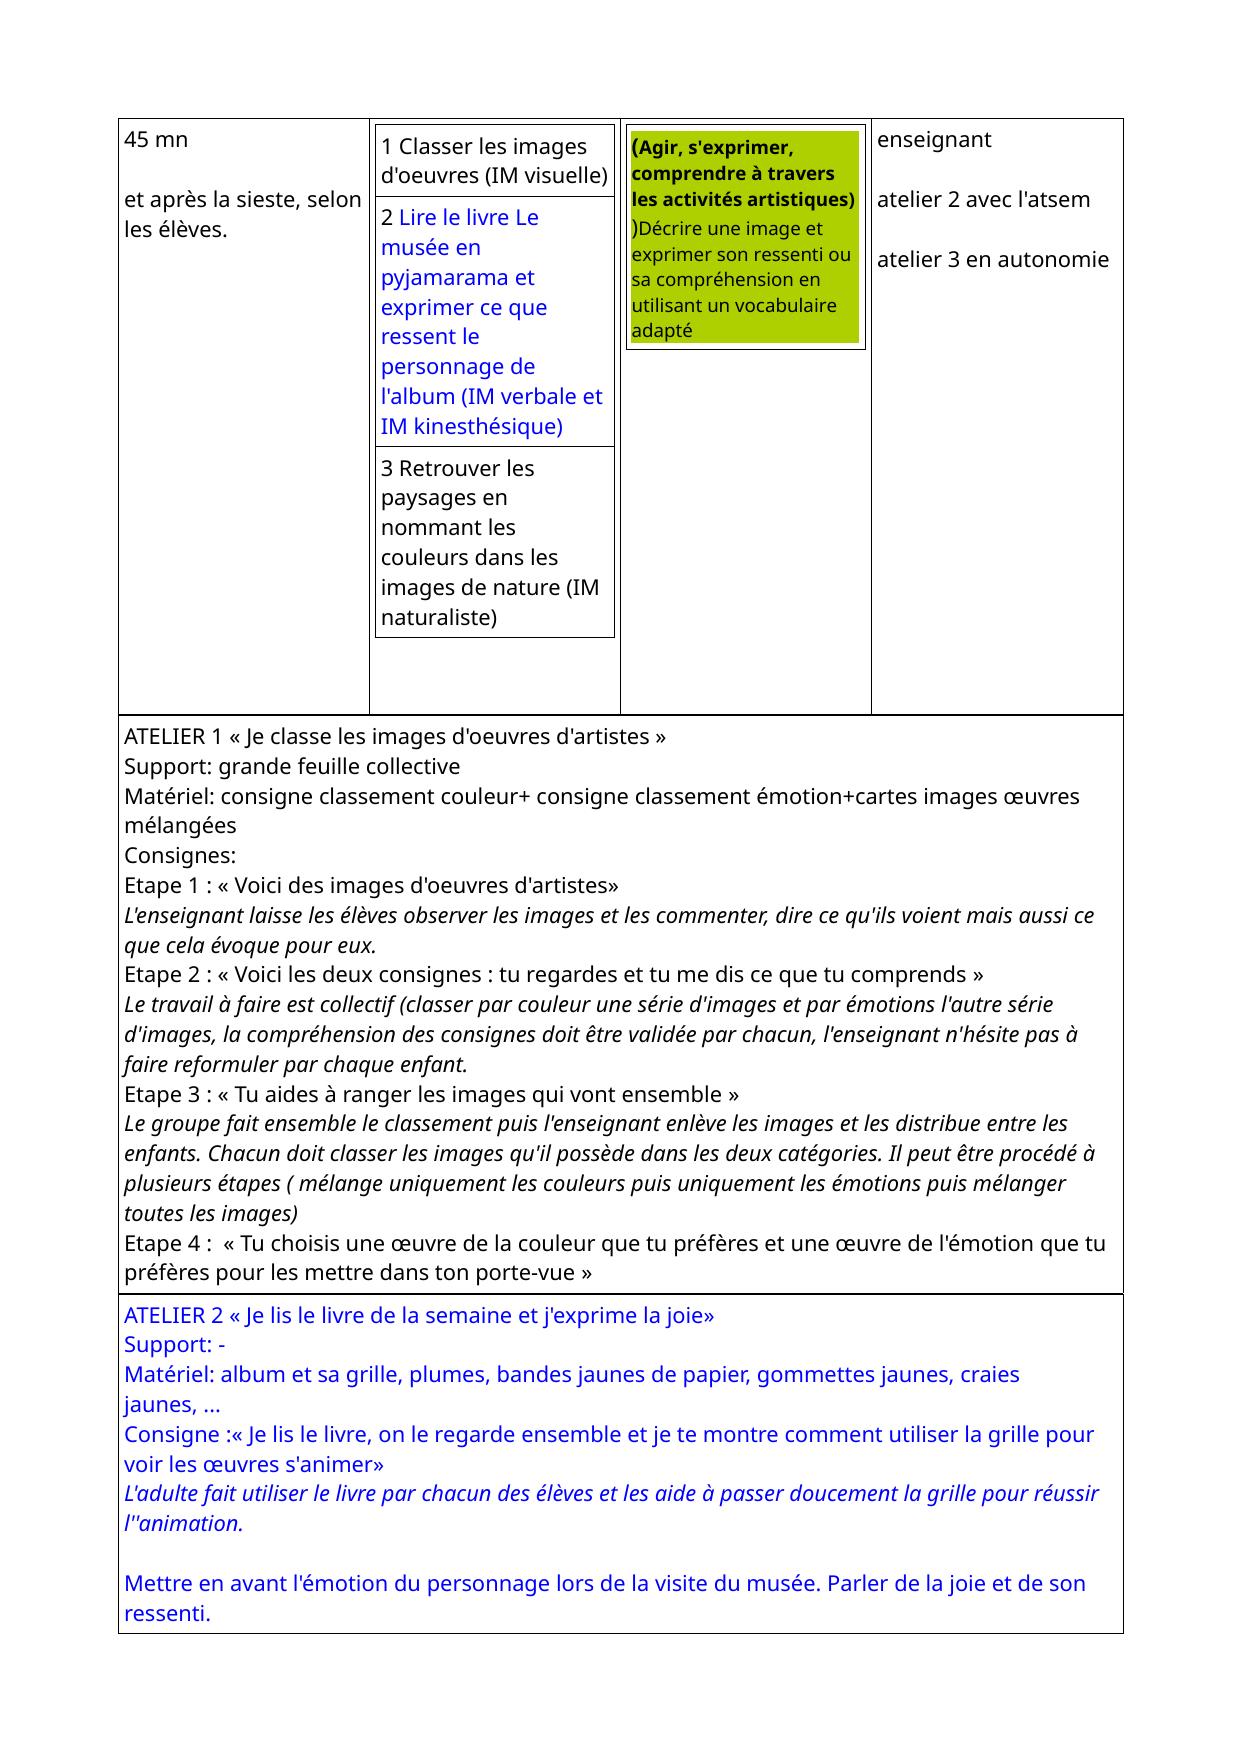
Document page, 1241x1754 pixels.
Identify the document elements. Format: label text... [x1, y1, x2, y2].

table_header enseignant atelier 2 avec l'atsem atelier 3 en autonomie [872, 119, 1123, 643]
table_cell [370, 643, 620, 714]
table_header [621, 119, 871, 643]
table_header ATELIER 1 « Je classe les images d'oeuvres d'artistes » Support: grande feuille collective Matériel: consigne classement couleur+ consigne classement émotion+cartes images œuvres mélangées Consignes: Etape 1 : « Voici des images d'oeuvres d'artistes» L'enseignant laisse les élèves observer les images et les commenter, dire ce qu'ils voient mais aussi ce que cela évoque pour eux. Etape 2 : « Voici les deux consignes : tu regardes et tu me dis ce que tu comprends » Le travail à faire est collectif (classer par couleur une série d'images et par émotions l'autre série d'images, la compréhension des consignes doit être validée par chacun, l'enseignant n'hésite pas à faire reformuler par chaque enfant. Etape 3 : « Tu aides à ranger les images qui vont ensemble » Le groupe fait ensemble le classement puis l'enseignant enlève les images et les distribue entre les enfants. Chacun doit classer les images qu'il possède dans les deux catégories. Il peut être procédé à plusieurs étapes ( mélange uniquement les couleurs puis uniquement les émotions puis mélanger toutes les images) Etape 4 : « Tu choisis une œuvre de la couleur que tu préfères et une œuvre de l'émotion que tu préfères pour les mettre dans ton porte-vue » [119, 716, 1123, 1293]
table_cell [119, 643, 369, 714]
table_header [370, 119, 620, 643]
table_cell [621, 643, 871, 714]
table_cell 2 Lire le livre Le musée en pyjamarama et exprimer ce que ressent le personnage de l'album (IM verbale et IM kinesthésique) [376, 197, 614, 446]
table_cell 3 Retrouver les paysages en nommant les couleurs dans les images de nature (IM naturaliste) [376, 447, 614, 637]
table_header 1 Classer les images d'oeuvres (IM visuelle) [376, 125, 614, 196]
table_header ATELIER 2 « Je lis le livre de la semaine et j'exprime la joie» Support: - Matériel: album et sa grille, plumes, bandes jaunes de papier, gommettes jaunes, craies jaunes, ... Consigne :« Je lis le livre, on le regarde ensemble et je te montre comment utiliser la grille pour voir les œuvres s'animer» L'adulte fait utiliser le livre par chacun des élèves et les aide à passer doucement la grille pour réussir l''animation. Mettre en avant l'émotion du personnage lors de la visite du musée. Parler de la joie et de son ressenti. [119, 1295, 1123, 1633]
table_cell [872, 643, 1123, 714]
table_header (Agir, s'exprimer, comprendre à travers les activités artistiques) )Décrire une image et exprimer son ressenti ou sa compréhension en utilisant un vocabulaire adapté [627, 125, 865, 349]
table_header 45 mn et après la sieste, selon les élèves. [119, 119, 369, 643]
